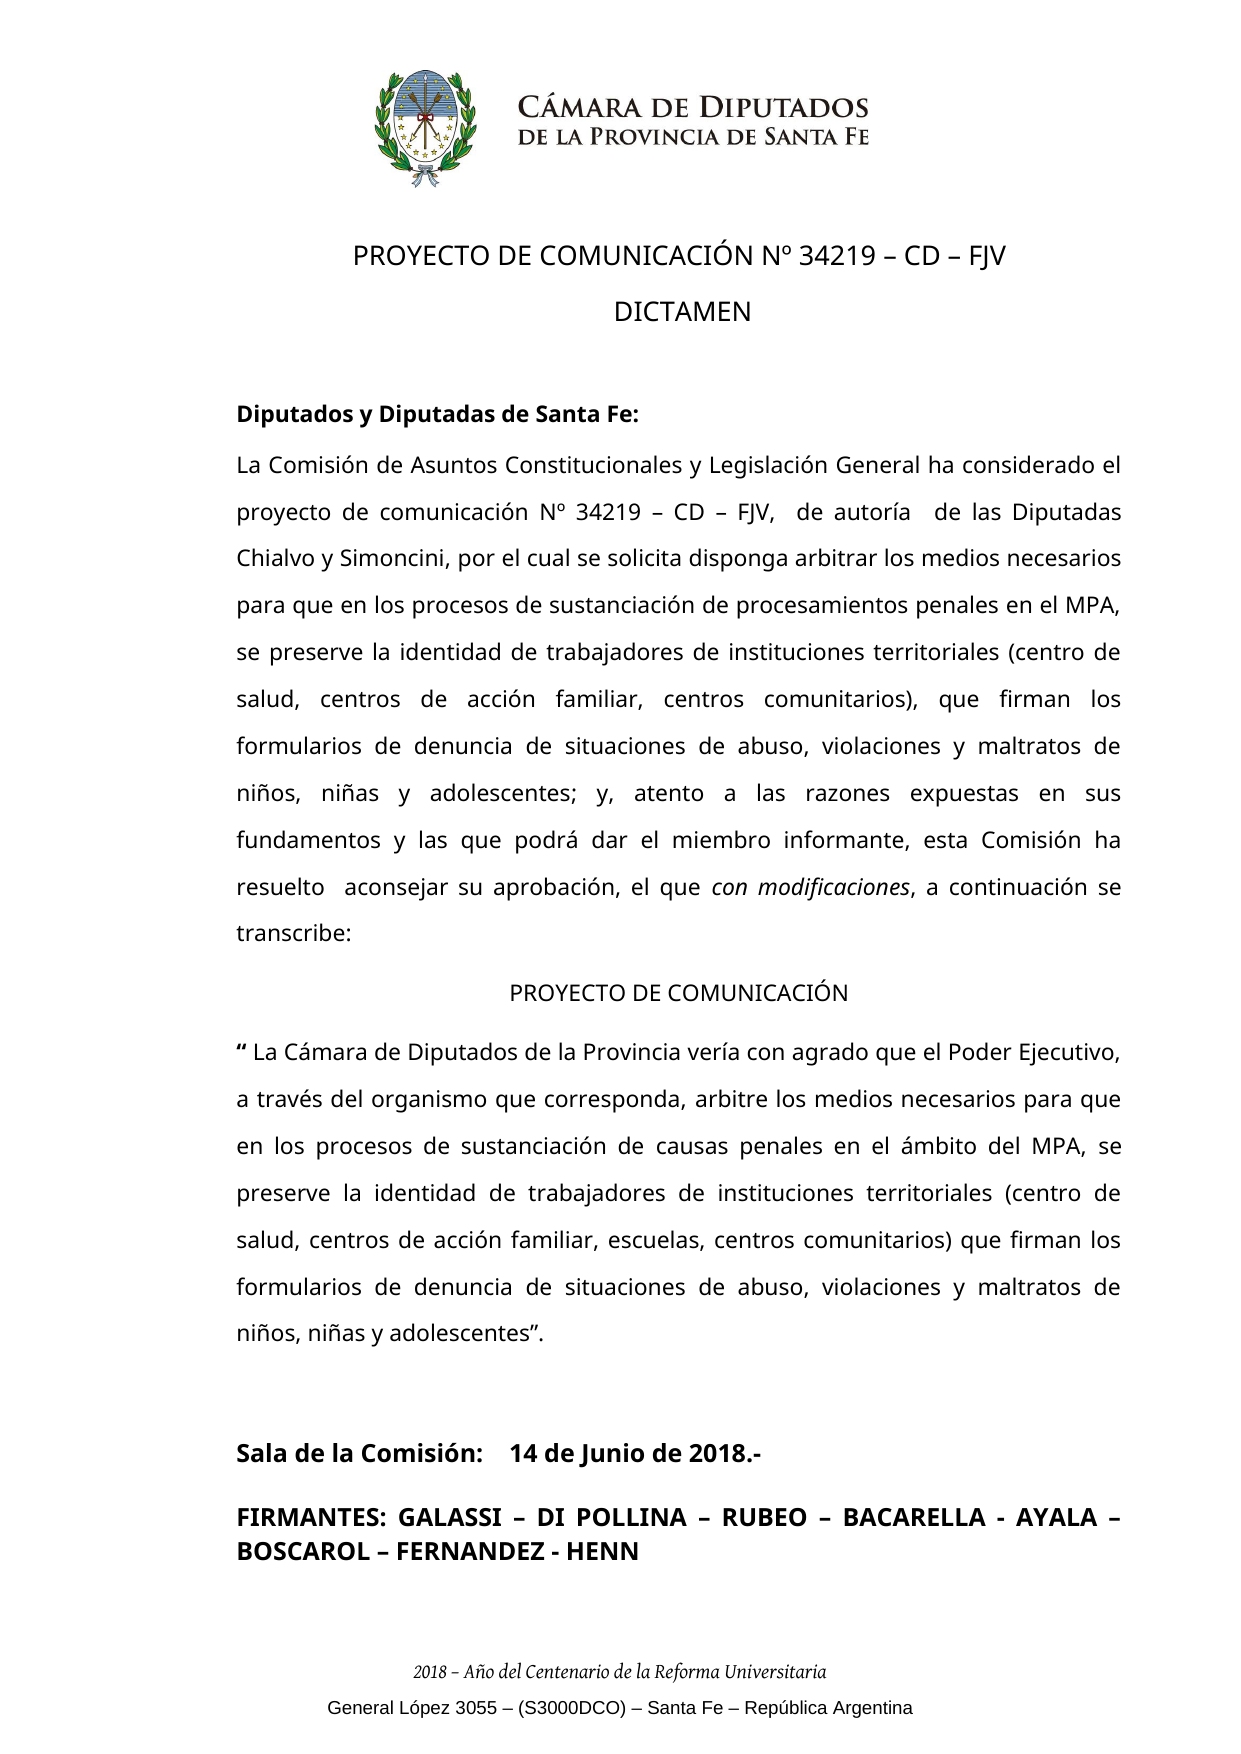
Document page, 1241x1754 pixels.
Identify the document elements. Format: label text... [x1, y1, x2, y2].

text PROYECTO DE COMUNICACIÓN Nº 34219 – CD – FJV [236, 236, 1122, 273]
text La Comisión de Asuntos Constitucionales y Legislación General ha considerado el proyecto de comunicación Nº 34219 – CD – FJV, de autoría de las Diputadas Chialvo y Simoncini, por el cual se solicita disponga arbitrar los medios necesarios para que en los procesos de sustanciación de procesamientos penales en el MPA, se preserve la identidad de trabajadores de instituciones territoriales (centro de salud, centros de acción familiar, centros comunitarios), que firman los formularios de denuncia de situaciones de abuso, violaciones y maltratos de niños, niñas y adolescentes; y, atento a las razones expuestas en sus fundamentos y las que podrá dar el miembro informante, esta Comisión ha resuelto aconsejar su aprobación, el que con modificaciones, a continuación se transcribe: [236, 448, 1122, 948]
text PROYECTO DE COMUNICACIÓN [236, 977, 1122, 1008]
text Diputados y Diputadas de Santa Fe: [236, 398, 1122, 430]
text “ La Cámara de Diputados de la Provincia vería con agrado que el Poder Ejecutivo, a través del organismo que corresponda, arbitre los medios necesarios para que en los procesos de sustanciación de causas penales en el ámbito del MPA, se preserve la identidad de trabajadores de instituciones territoriales (centro de salud, centros de acción familiar, escuelas, centros comunitarios) que firman los formularios de denuncia de situaciones de abuso, violaciones y maltratos de niños, niñas y adolescentes”. [236, 1036, 1122, 1348]
text Sala de la Comisión: 14 de Junio de 2018.- [236, 1436, 1122, 1470]
picture [374, 70, 869, 192]
text DICTAMEN [236, 292, 1122, 329]
text FIRMANTES: GALASSI – DI POLLINA – RUBEO – BACARELLA - AYALA – BOSCAROL – FERNANDEZ - HENN [236, 1499, 1122, 1568]
